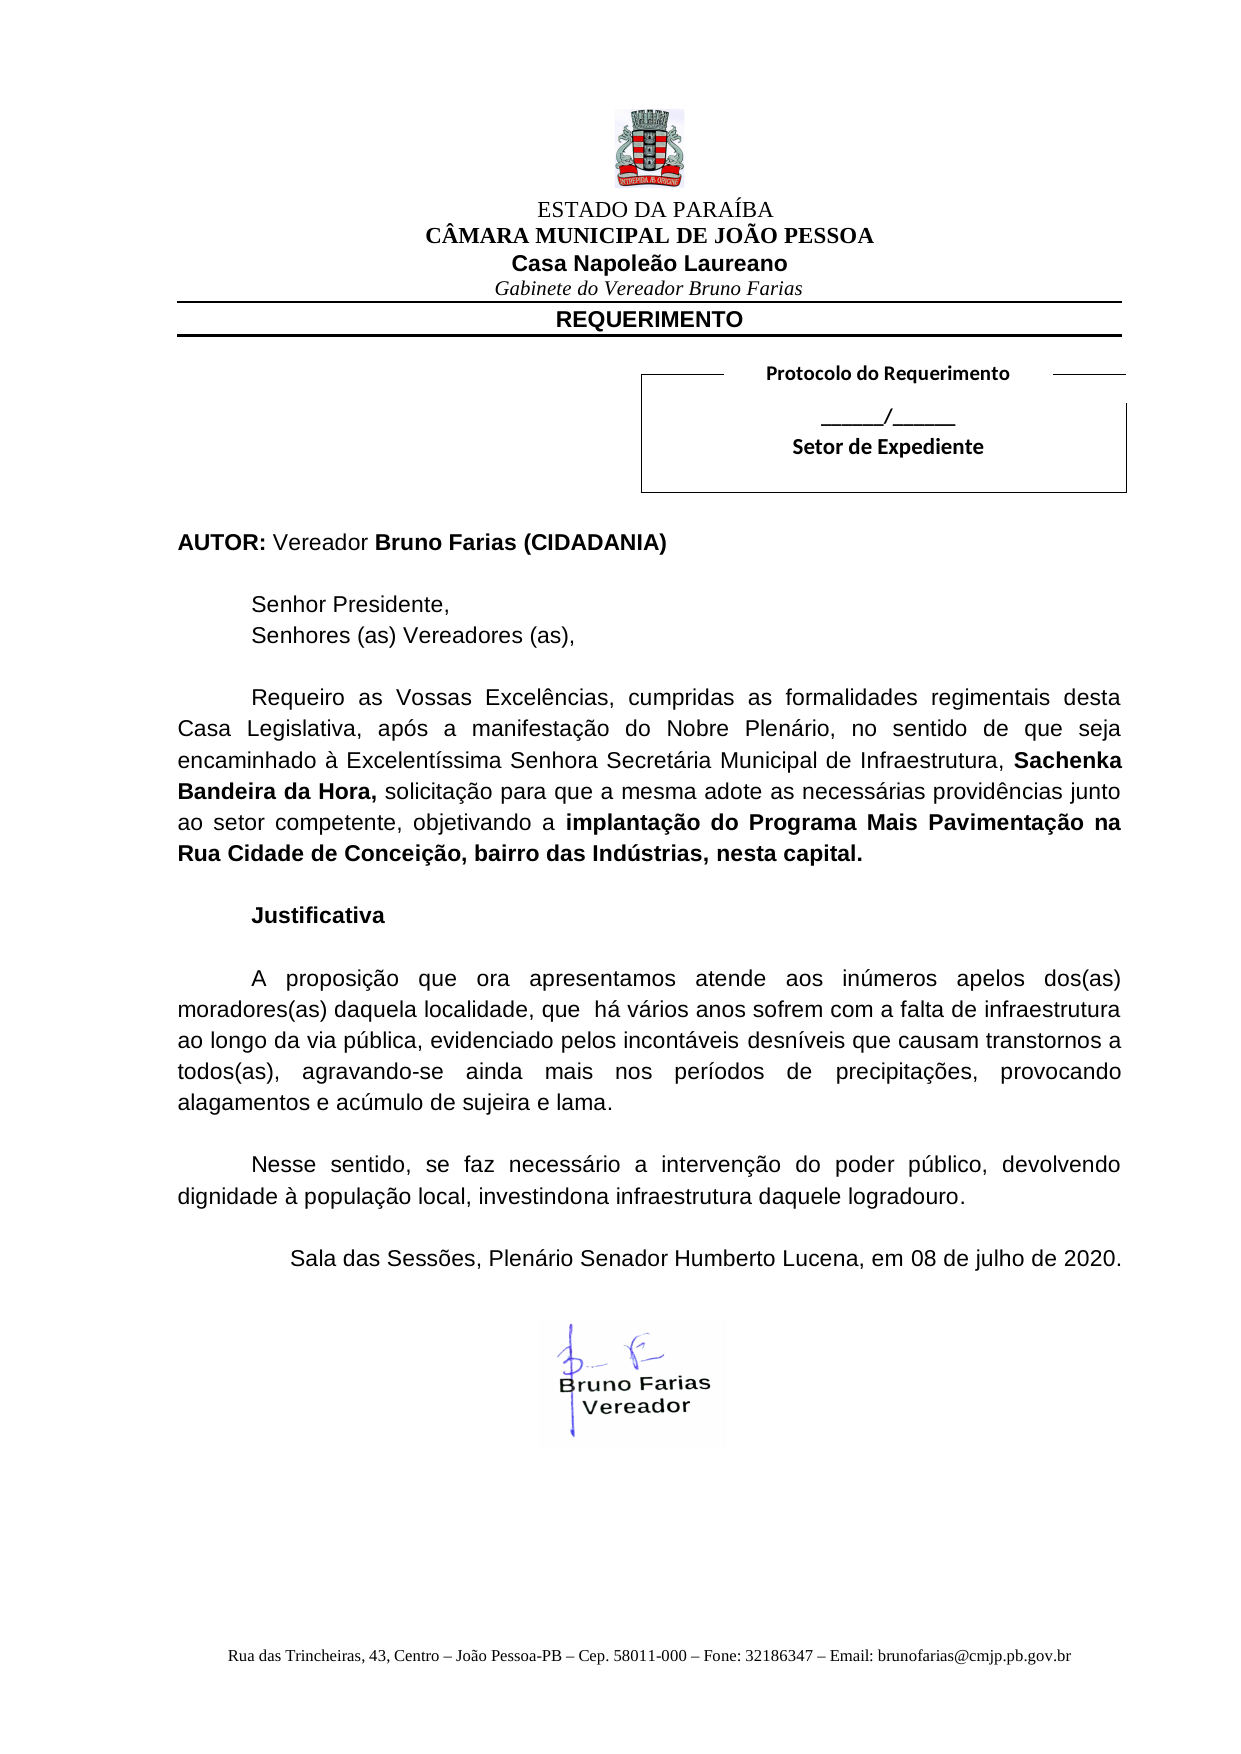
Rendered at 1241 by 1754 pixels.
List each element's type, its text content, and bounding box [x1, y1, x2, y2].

table_header [1053, 343, 1127, 374]
table_cell [1053, 403, 1126, 432]
picture [538, 1318, 727, 1448]
table_cell [642, 432, 723, 461]
table_cell [1053, 432, 1126, 461]
table_cell [642, 461, 723, 492]
table_cell ______/______ [724, 403, 1053, 432]
text Justificativa [177, 902, 1122, 929]
table_cell [1053, 374, 1127, 403]
text Nesse sentido, se faz necessário a intervenção do poder público, devolvendo dignidade à população local, investindona infraestrutura daquele logradouro. [177, 1151, 1122, 1209]
text Sala das Sessões, Plenário Senador Humberto Lucena, em 08 de julho de 2020. [177, 1244, 1122, 1271]
table_header [641, 343, 723, 374]
text A proposição que ora apresentamos atende aos inúmeros apelos dos(as) moradores(as) daquela localidade, que há vários anos sofrem com a falta de infraestrutura ao longo da via pública, evidenciado pelos incontáveis desníveis que causam transtornos a todos(as), agravando-se ainda mais nos períodos de precipitações, provocando alagamentos e acúmulo de sujeira e lama. [177, 964, 1122, 1116]
text Senhores (as) Vereadores (as), [177, 621, 1122, 648]
text AUTOR: Vereador Bruno Farias (CIDADANIA) [177, 528, 1122, 555]
table_cell [724, 461, 1053, 492]
table_header Protocolo do Requerimento [724, 343, 1053, 403]
table_cell [642, 403, 723, 432]
text REQUERIMENTO [177, 303, 1122, 334]
table_cell Setor de Expediente [724, 432, 1053, 461]
table_cell [1053, 461, 1126, 492]
text Senhor Presidente, [177, 590, 1122, 617]
text Requeiro as Vossas Excelências, cumpridas as formalidades regimentais desta Casa Legislativa, após a manifestação do Nobre Plenário, no sentido de que seja encaminhado à Excelentíssima Senhora Secretária Municipal de Infraestrutura, Sachenka Bandeira da Hora, solicitação para que a mesma adote as necessárias providências junto ao setor competente, objetivando a implantação do Programa Mais Pavimentação na Rua Cidade de Conceição, bairro das Indústrias, nesta capital. [177, 684, 1122, 866]
table_cell [642, 375, 723, 403]
